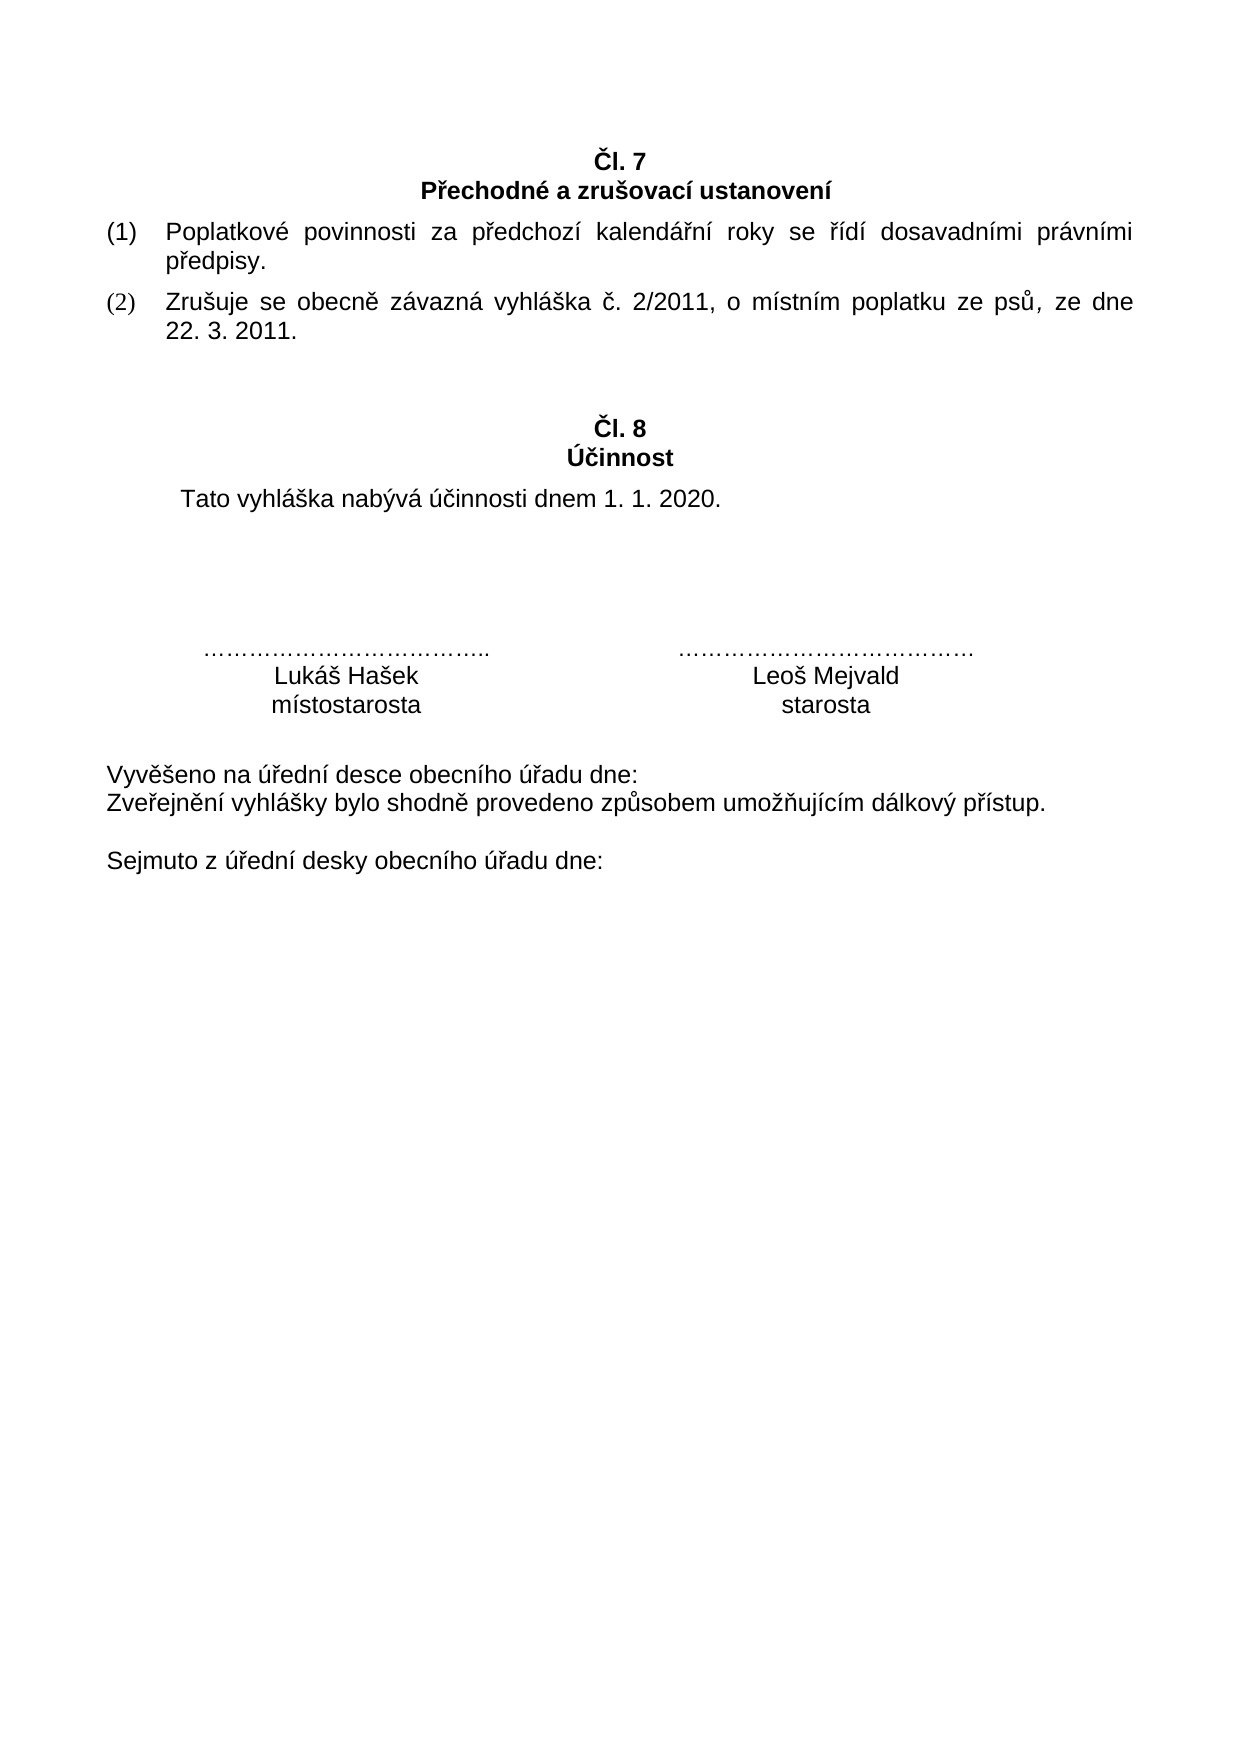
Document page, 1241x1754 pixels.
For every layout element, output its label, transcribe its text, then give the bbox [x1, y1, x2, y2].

text Účinnost [106, 443, 1134, 472]
text Sejmuto z úřední desky obecního úřadu dne: [106, 846, 1134, 875]
text Čl. 8 [106, 414, 1134, 443]
text Čl. 7 [106, 147, 1134, 176]
text Tato vyhláška nabývá účinnosti dnem 1. 1. 2020. [106, 484, 1134, 513]
text Zveřejnění vyhlášky bylo shodně provedeno způsobem umožňujícím dálkový přístup. [106, 788, 1134, 817]
table_header ………………………………… [586, 608, 1066, 661]
table_cell Lukáš Hašek místostarosta [106, 661, 586, 718]
text Vyvěšeno na úřední desce obecního úřadu dne: [106, 760, 1134, 788]
list Poplatkové povinnosti za předchozí kalendářní roky se řídí dosavadními právními předpisy. [106, 217, 1134, 274]
list Zrušuje se obecně závazná vyhláška č. 2/2011, o místním poplatku ze psů, ze dne 22. 3. 2011. [106, 287, 1134, 344]
table_header ……………………………….. [106, 608, 586, 661]
text Přechodné a zrušovací ustanovení [106, 176, 1134, 204]
table_cell Leoš Mejvald starosta [586, 661, 1066, 718]
